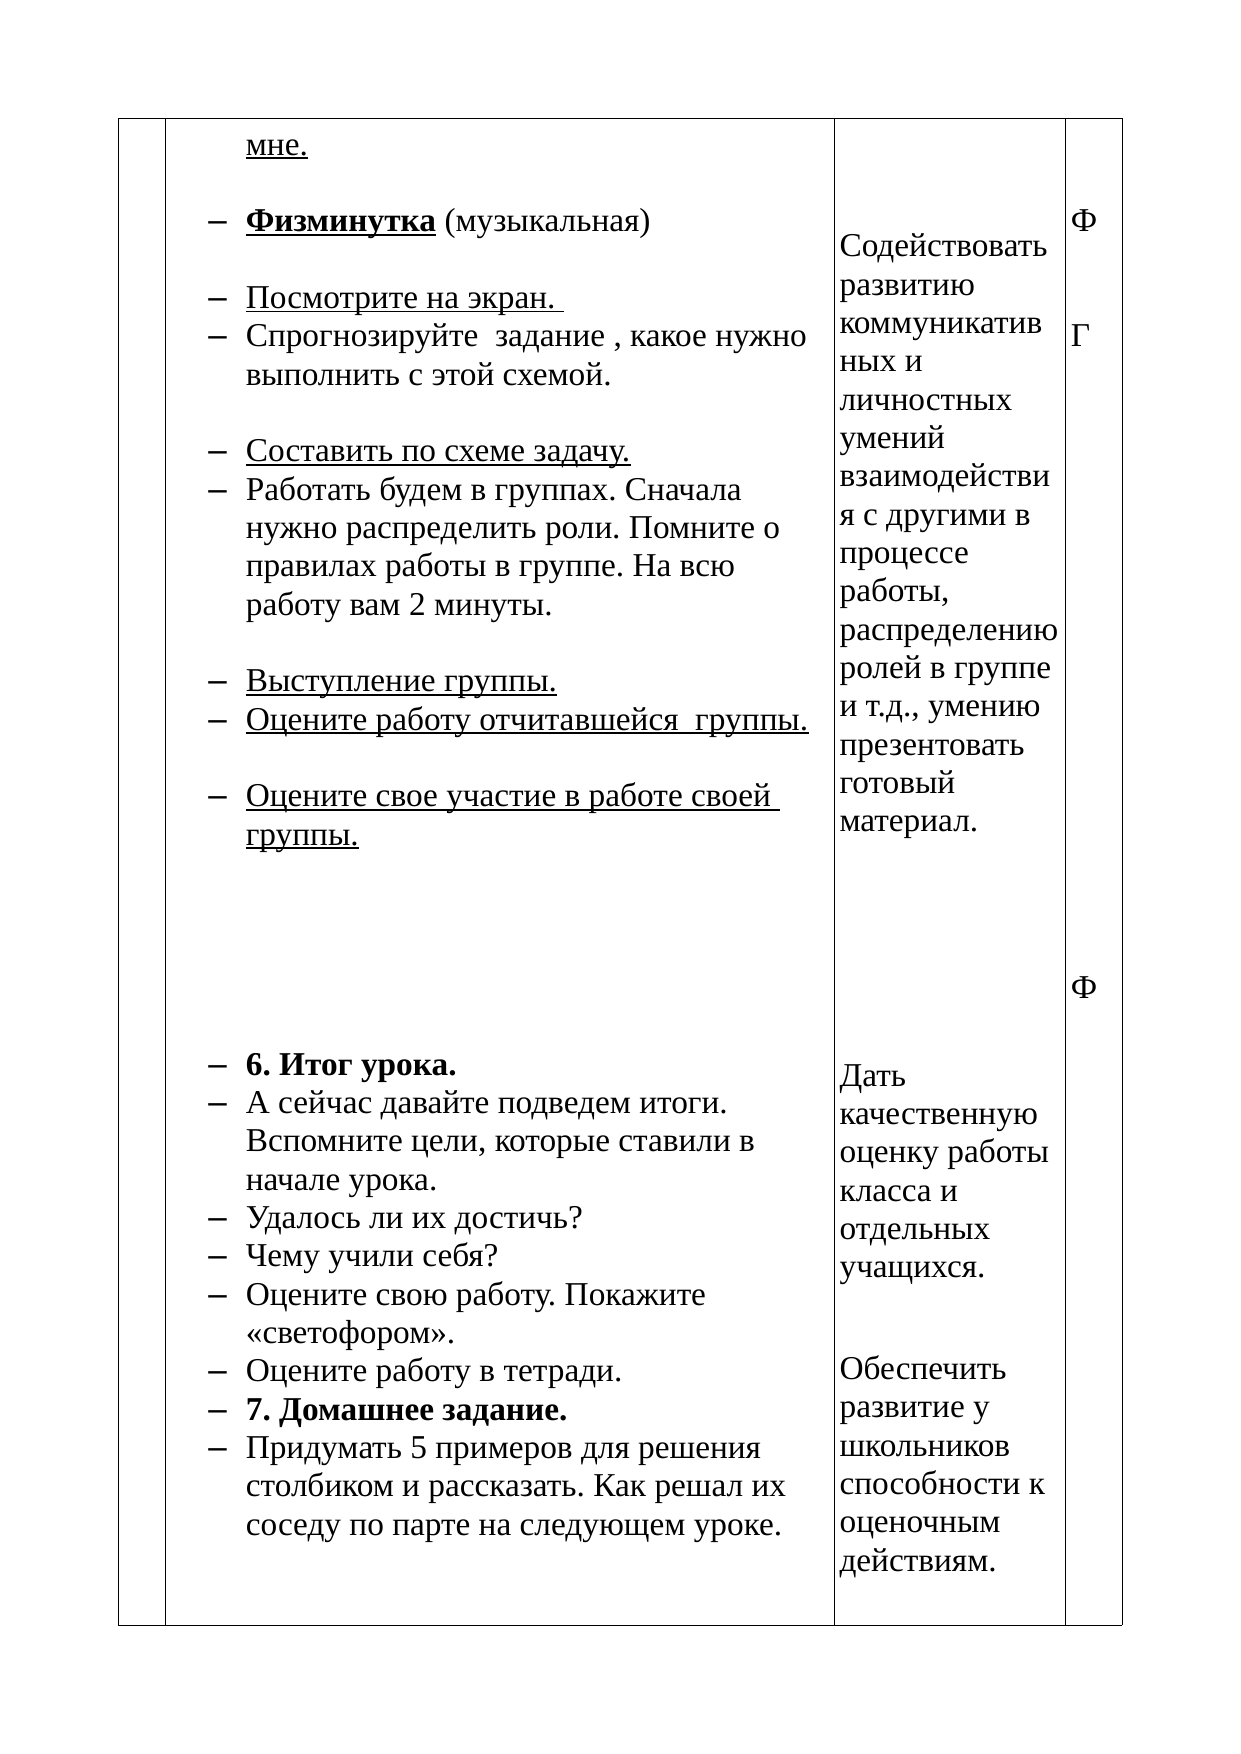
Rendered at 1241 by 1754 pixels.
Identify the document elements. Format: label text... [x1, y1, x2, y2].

table_header С Ф П С Ф С Ф Ф П С П Ф Ф С Г Ф Г Ф [1066, 119, 1122, 1625]
table_header Содействовать установлению нормального рабочего настроя у ребят и готовности к сотрудничеству Развитие навыков устного счета. Разминка. Содействовать развитию самооценки. Содействовать красиво и чистописанию и повторению десятичного состава чисел. Содействовать развитию самооценки. Актуализация опыта учащихся (опорных знаний, личностных, способов действий) Содействовать умению прогнозировать. Содействовать развитию самооценки. Подведение детей к формулированию темы и постановке самоцелей Обеспечить мотивацию учения, принятие целей Содействовать усвоению и закреплению учащимися алгоритма приема письменного вычитания. Содействовать развитию самооценки. Обеспечить формирование у учащихся желания преодолевать трудности, адекватно оценивать свои возможности, развитие и повышение самооценки Обеспечить в памяти учащихся знаний и способов действий, которые им необходимы для самостоятельной работы Содействие развитию кммуникативных и личностных качеств Содействовать развитию самооценки. Содействовать умению прогнозировать. Обеспечить в ходе закрепления повышения уровня осмысления изученного материала, глубины его понимания. Содействовать развитию самооценки. Содействовать развитию коммуникативных и личностных умений взаимодействия с другими в процессе работы, распределению ролей в группе и т.д., умению презентовать готовый материал. Дать качественную оценку работы класса и отдельных учащихся. Обеспечить развитие у школьников способности к оценочным действиям. [835, 119, 1065, 1625]
table_header 1. Организационный момент -1 минута. - Я улыбнулась вам, а вы улыбнитесь друг другу и подумайте о том, как хорошо, что мы сегодня с вами вместе. Мы спокойны, добры и приветливы. Глубоко вдохните и выдохните. Выдохните вчерашнюю обиду и неприятности. Вдохните в себя свежесть зимнего дня, тепло солнечных лучей. Устный счет - 2 мин Приготовьте веер с цифрами. Поиграем в игру «Молчанка». Покажите ответ цифрами. Оцените работу. Чистописание — 3 мин -Запишите сегодняшнюю дату. - Посмотрите на доску, какие числа будем писать на минутке чистописания. 16 3 60 54 - Назовите друг другу число, в котором 6 десятков, 3 единицы, 5 десятков и 4 единицы, 1 десяток и 6 единиц. - Напишите эти числа. Оцените работу кружочком. Актуализация знаний и целеполагание - - Какие задания можно выполнить с этими числами? Составить примеры на сложение и вычитание Сравнить числа Поставить в порядке возрастания или убывания Придумать задачи Используя числа, придумайте и запишите примеры на вычитание столбиком и решите их. 54 60 60 16 54 16 38 6 44 - Какие примеры вы записали? - Посмотрите на экран. У кого записаны все эти примеры? - Проверьте и оцените, как вы решили. - Почему мы начали с этих примеров? Догадались, какая тема сегодня у нас на уроке будет? - Сегодня мы закрепим наши знания по теме «Письменные приемы сложения и вычитания». - -Какие цели вы перед собой поставите? -Что нужно, чтобы ваши цели реализовались? Работа по теме. -Труднее всего оказалось решать примеры на вычитание. -Давайте повторим алгоритм решения примеров на вычитание.. который вы составляли. -У вас на партах карточки с шагами алгоритма. Разложите эти карточки по порядку. -Сверим с экраном. -Оцените, как вы выполнили задание. Физминутка (экран) слайд - А сейчас мы решим примеры, используя алгоритм. Примеры разноуровневые. Выберите уровень по своим силам и решите их. 1 уровень 55 60 76 25 8 13 30 68 63 2 уровень 63 60 74 25 7 6 38 53 68 3 уровень 75 70 100 25 37 23 100 33 77 ( Решившие первыми назначаются консультантами, которые помогают «слабым») Самопроверка. - Кто выбрал 1 уровень? Посмотрите на экран. Сверьте свое решение. Кто выбрал 2 уровень? Третий? Оцените свою работу. Посмотрите на эту фигуру. Что это? Прямоугольник. Предложите задание. Чему вы хотите себя поучить? Найти периметр. Какое свойство прямоугольника знаете? Скажите друг другу. Как можно использовать это свойство при нахождении периметра? Что такое периметр, напомните друг другу. Решите задачу в тетради. Проверка в группе. Кто назовет ответ? Оцените, как вы научили себя находить периметр прямоугольника. Покажите мне. Физминутка (музыкальная) Посмотрите на экран. Спрогнозируйте задание , какое нужно выполнить с этой схемой. Составить по схеме задачу. Работать будем в группах. Сначала нужно распределить роли. Помните о правилах работы в группе. На всю работу вам 2 минуты. Выступление группы. Оцените работу отчитавшейся группы. Оцените свое участие в работе своей группы. 6. Итог урока. А сейчас давайте подведем итоги. Вспомните цели, которые ставили в начале урока. Удалось ли их достичь? Чему учили себя? Оцените свою работу. Покажите «светофором». Оцените работу в тетради. 7. Домашнее задание. Придумать 5 примеров для решения столбиком и рассказать. Как решал их соседу по парте на следующем уроке. [166, 119, 834, 1625]
table_header [119, 119, 165, 1625]
